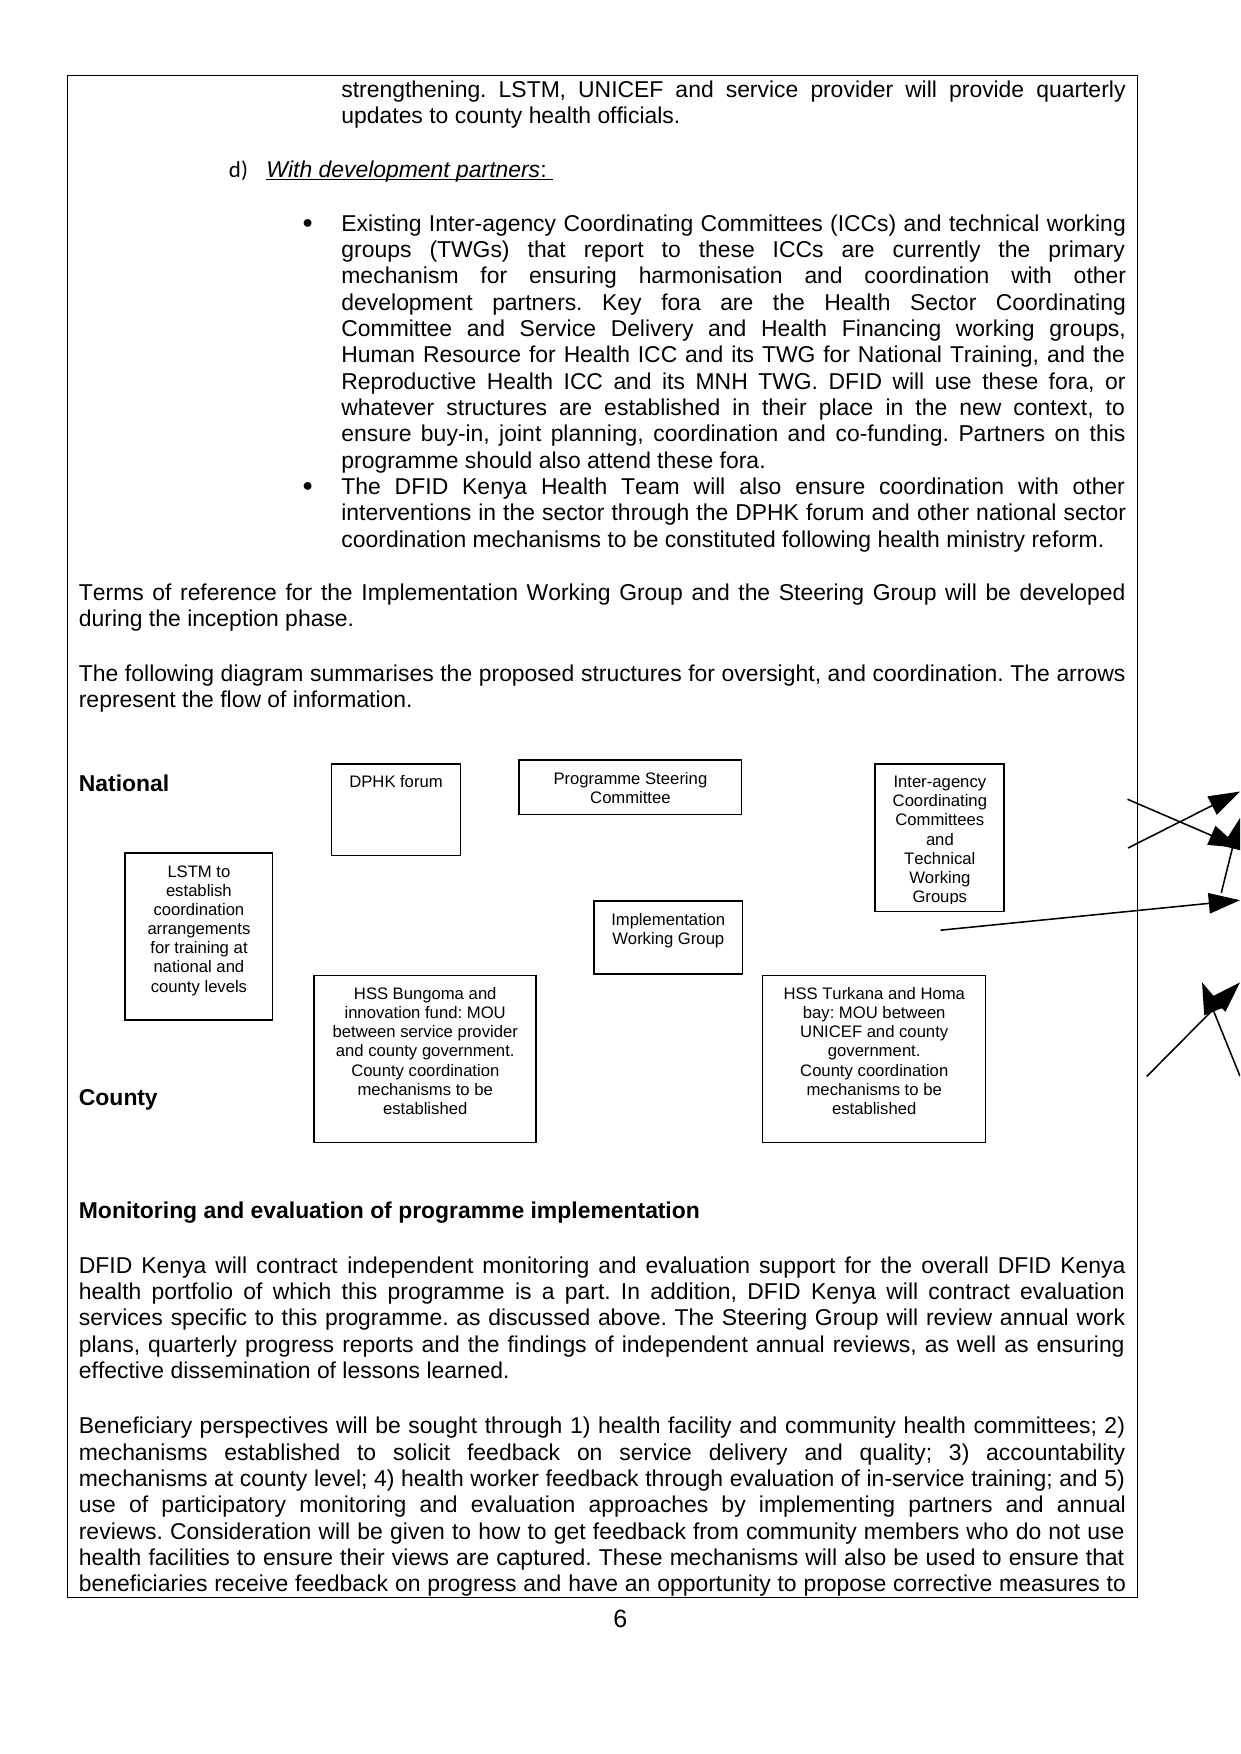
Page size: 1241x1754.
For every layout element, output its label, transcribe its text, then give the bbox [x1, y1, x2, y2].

table_header A. What are the management arrangements for implementing the intervention? DFID management and contractual arrangements These will be as follows: DFID will provide direct management oversight of UNICEF and of the monitoring and evaluation suppliers both for this programme and for DFID Kenya’s health portfolio overall. DFID will have direct contracts, grant or MOU arrangements with LSTM, UNICEF, the service provider for HSS in Bungoma and the innovation fund, and monitoring and evaluation suppliers. UNICEF will provide management oversight of LSTM and the service provider for HSS in Bungoma and the innovation fund. These arrangements are summarised in the diagram. The black arrows represent management oversight; the red arrows represent a direct MOU or contract or accountable grant with DFID. Oversight, coordination and management arrangements These will be as follows: Within the programme: An Implementation Working Group will be established that brings together the three lead implementing partners – LSTM, the Reproductive Health (RH) service provider and UNICEF, to ensure effective phasing of activities and coordination between the training and health systems strengthening components and to promote consistency, sharing of experience and lessons learned with respect to health systems strengthening, innovation funding and demand-side financing in the three counties. DFID and Ministry of Health representatives will participate in meetings of this group, as required, which will be held quarterly. Implementing partners will also be expected to participate in and report to the Steering Group (see c) below). The service provider and UNICEF will also be expected to establish arrangements for management and coordination of activities at county level with all relevant stakeholders. County coordination mechanisms are not yet in place, and therefore arrangements for the implementing partners will be determined during the inception phase. It is anticipated that LSTM will participate in these with respect to planning, implementation and monitoring of the training component, and DFID Kenya expects LSTM and the service provider and UNICEF to collaborate as appropriate. (NB. The programme will have 2 inception phases. The first, with the lead partner UNICEF, will be for a period of 3 months when the programme starts up, and the other with the RH service provider for a period of 2 months once they are contracted following a tender process. UNICEF will have a longer inception phase because they will be taking the lead role in programme coordination and oversight for providers for all programme components. They will use the time to establish the governance, implementation, and coordination mechanisms and ensure that roles and responsibilities of each partner are clear from the outset. During both inception phases UNICEF and the RH service provider will establish their county offices, establish working relationships and networks in their focal counties and select target health facilities and community units and collect baseline data for indicators). The RH Service provider with support from UNICEF will be expected to establish grant management and governance arrangements for the innovation funds in Homa Bay, Bungoma and Turkana. It is anticipated that county government and health department representatives will be involved in review of applications and decision-making about grant awards, subject to conflict of interest provisions. UNICEF will manage funding and support for central HSS activities including working with relevant partners such as WHO and technical assistance providers. LSTM will manage implementation of the training component. They will work closely with the Ministry of Health and training institutions, including KMTCs. The RH service provider and UNICEF will be responsible for implementation of health systems strengthening and demand-side financing in Homa Bay and Bungoma, and in Turkana, respectively. UNICEF will be responsible for management oversight, on DFID’s behalf, of LSTM and the RH service provider. Within DFID: The DFID Kenya Health Team including the Senior Health Adviser, Reproductive Health Adviser, Senior Programme Officer and Programme Officer will be responsible for programme oversight; the Reproductive Health Adviser will be the lead adviser. The DFID team will also be involved in final decisions about innovation funding grant awards. Other focal staff within DFID Kenya (e.g. Accountability and Results Team Leader, Economist and Results Adviser) will be engaged as appropriate. To the extent feasible and appropriate, the Health Team will coordinate planning and periodic reviews between this and the DFID family planning programme to ensure that synergies and learning between the two programmes are fully exploited. With Government of Kenya: DFID and the Ministry of Health will provide oversight through a Steering Committee, which will meet quarterly. At national level, the Department of Family Health or its replacement following reform of the health ministries will be the focal point for oversight of all components of the programme. The Steering Committee will also include representation from county health teams as appropriate, as well as the implementing partners. The implementing partners will establish an MOU with county governments and/or health departments as appropriate. The MOU will include commitment to ensuring staff availability for training and support to health system strengthening. LSTM, UNICEF and service provider will provide quarterly updates to county health officials. With development partners: Existing Inter-agency Coordinating Committees (ICCs) and technical working groups (TWGs) that report to these ICCs are currently the primary mechanism for ensuring harmonisation and coordination with other development partners. Key fora are the Health Sector Coordinating Committee and Service Delivery and Health Financing working groups, Human Resource for Health ICC and its TWG for National Training, and the Reproductive Health ICC and its MNH TWG. DFID will use these fora, or whatever structures are established in their place in the new context, to ensure buy-in, joint planning, coordination and co-funding. Partners on this programme should also attend these fora. The DFID Kenya Health Team will also ensure coordination with other interventions in the sector through the DPHK forum and other national sector coordination mechanisms to be constituted following health ministry reform. Terms of reference for the Implementation Working Group and the Steering Group will be developed during the inception phase. The following diagram summarises the proposed structures for oversight, and coordination. The arrows represent the flow of information. National County Monitoring and evaluation of programme implementation DFID Kenya will contract independent monitoring and evaluation support for the overall DFID Kenya health portfolio of which this programme is a part. In addition, DFID Kenya will contract evaluation services specific to this programme. as discussed above. The Steering Group will review annual work plans, quarterly progress reports and the findings of independent annual reviews, as well as ensuring effective dissemination of lessons learned. Beneficiary perspectives will be sought through 1) health facility and community health committees; 2) mechanisms established to solicit feedback on service delivery and quality; 3) accountability mechanisms at county level; 4) health worker feedback through evaluation of in-service training; and 5) use of participatory monitoring and evaluation approaches by implementing partners and annual reviews. Consideration will be given to how to get feedback from community members who do not use health facilities to ensure their views are captured. These mechanisms will also be used to ensure that beneficiaries receive feedback on progress and have an opportunity to propose corrective measures to improve outcomes. [68, 76, 1137, 1597]
